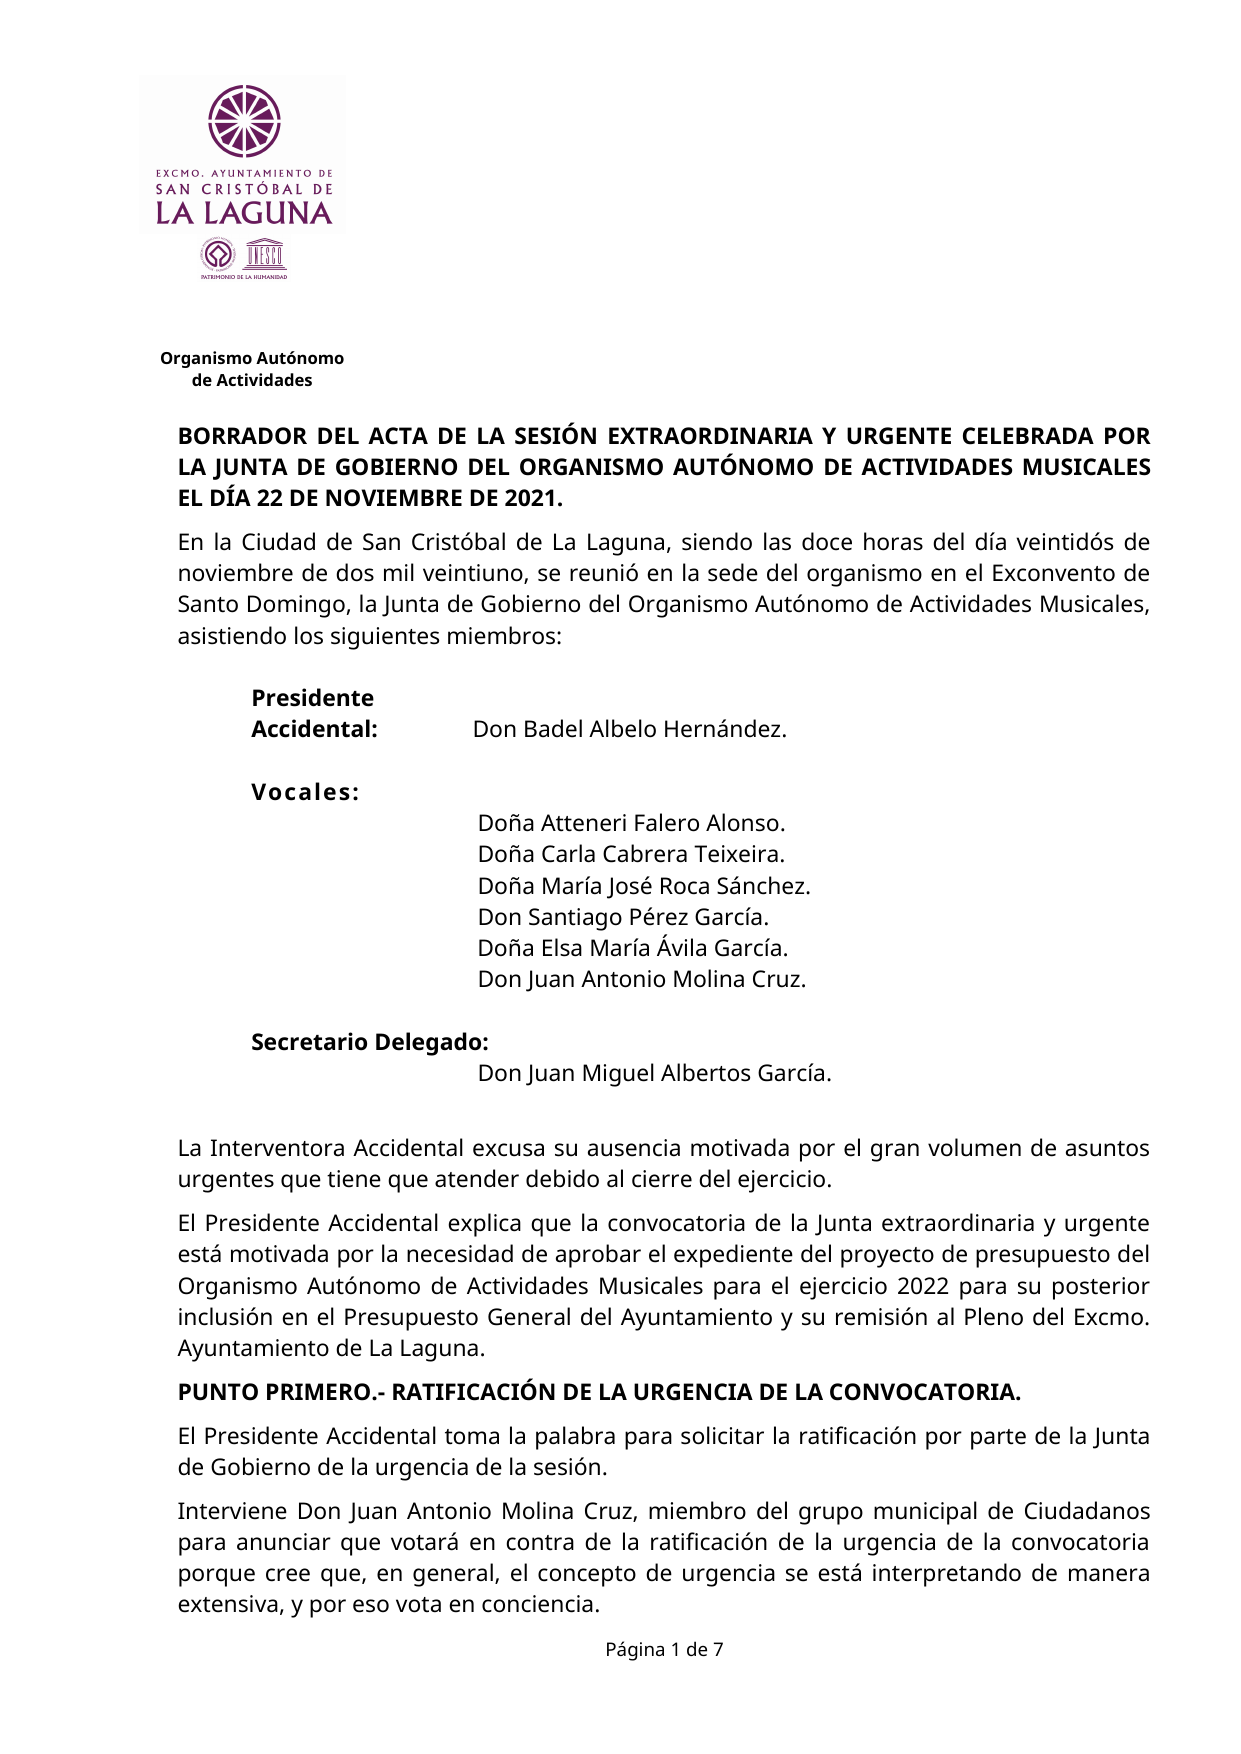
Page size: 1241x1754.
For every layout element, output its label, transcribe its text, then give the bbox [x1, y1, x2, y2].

text Don Santiago Pérez García. [325, 901, 1152, 932]
text Don Juan Antonio Molina Cruz. [325, 963, 1152, 995]
text El Presidente Accidental toma la palabra para solicitar la ratificación por parte de la Junta de Gobierno de la urgencia de la sesión. [177, 1420, 1152, 1482]
text Vocales: [177, 776, 1152, 807]
text El Presidente Accidental explica que la convocatoria de la Junta extraordinaria y urgente está motivada por la necesidad de aprobar el expediente del proyecto de presupuesto del Organismo Autónomo de Actividades Musicales para el ejercicio 2022 para su posterior inclusión en el Presupuesto General del Ayuntamiento y su remisión al Pleno del Excmo. Ayuntamiento de La Laguna. [177, 1207, 1152, 1363]
text Interviene Don Juan Antonio Molina Cruz, miembro del grupo municipal de Ciudadanos para anunciar que votará en contra de la ratificación de la urgencia de la convocatoria porque cree que, en general, el concepto de urgencia se está interpretando de manera extensiva, y por eso vota en conciencia. [177, 1495, 1152, 1620]
text Secretario Delegado: [177, 1026, 1152, 1057]
text Doña Atteneri Falero Alonso. [325, 807, 1152, 838]
text Organismo Autónomo de Actividades Musicales [155, 346, 350, 388]
text BORRADOR DEL ACTA DE LA SESIÓN EXTRAORDINARIA Y URGENTE CELEBRADA POR LA JUNTA DE GOBIERNO DEL ORGANISMO AUTÓNOMO DE ACTIVIDADES MUSICALES EL DÍA 22 DE NOVIEMBRE DE 2021. [177, 420, 1152, 513]
text Presidente [177, 682, 1152, 713]
text PUNTO PRIMERO.- RATIFICACIÓN DE LA URGENCIA DE LA CONVOCATORIA. [177, 1376, 1152, 1407]
text Doña María José Roca Sánchez. [325, 870, 1152, 901]
text En la Ciudad de San Cristóbal de La Laguna, siendo las doce horas del día veintidós de noviembre de dos mil veintiuno, se reunió en la sede del organismo en el Exconvento de Santo Domingo, la Junta de Gobierno del Organismo Autónomo de Actividades Musicales, asistiendo los siguientes miembros: [177, 526, 1152, 651]
text Accidental: Don Badel Albelo Hernández. [177, 713, 1152, 745]
text La Interventora Accidental excusa su ausencia motivada por el gran volumen de asuntos urgentes que tiene que atender debido al cierre del ejercicio. [177, 1132, 1152, 1195]
text Doña Elsa María Ávila García. [324, 932, 1152, 963]
text Doña Carla Cabrera Teixeira. [325, 838, 1152, 870]
text Don Juan Miguel Albertos García. [325, 1057, 1152, 1088]
